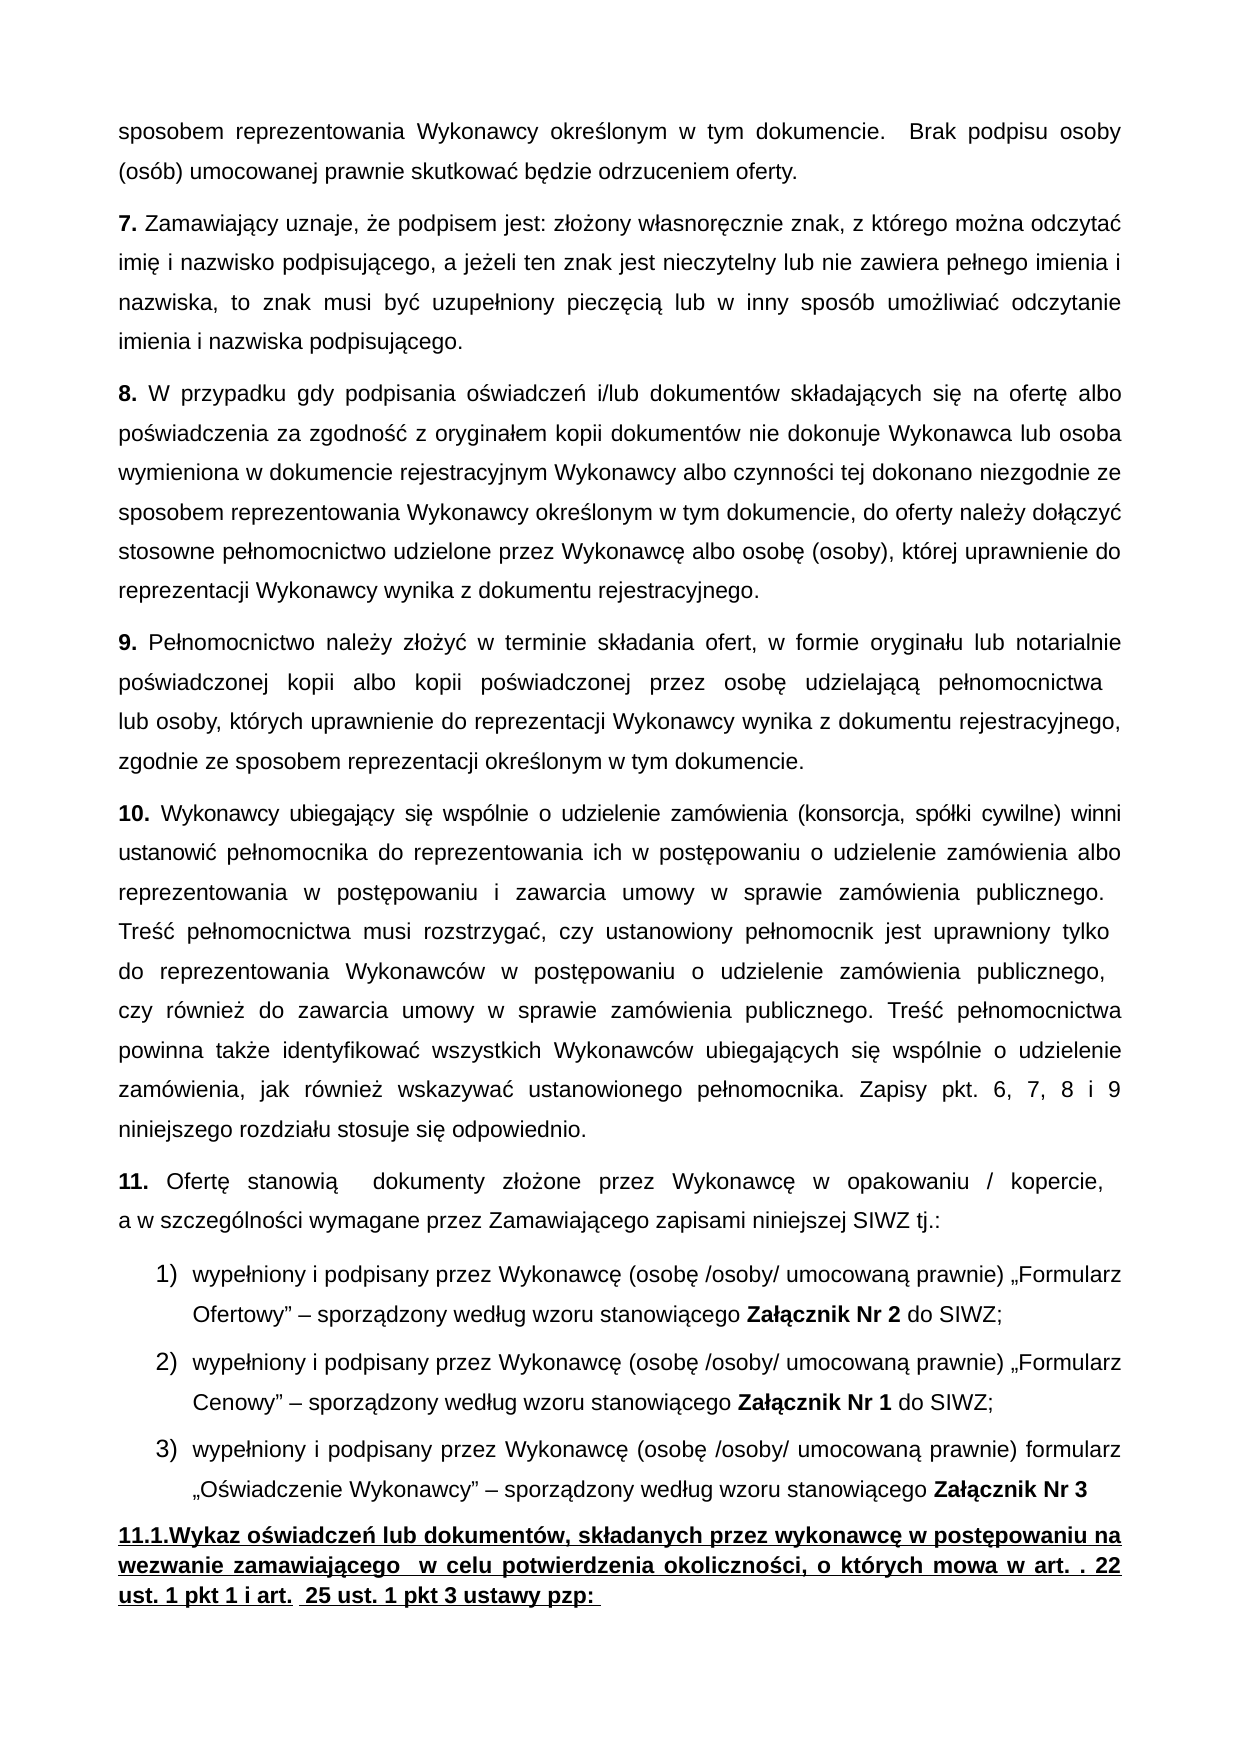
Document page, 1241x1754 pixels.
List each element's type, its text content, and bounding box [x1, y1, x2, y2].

text 11.1.Wykaz oświadczeń lub dokumentów, składanych przez wykonawcę w postępowaniu na [118, 1522, 1122, 1545]
text sposobem reprezentowania Wykonawcy określonym w tym dokumencie. Brak podpisu osoby (osób) umocowanej prawnie skutkować będzie odrzuceniem oferty. [118, 118, 1122, 184]
text wezwanie zamawiającego w celu potwierdzenia okoliczności, o których mowa w art. . 22 [118, 1546, 1122, 1575]
list wypełniony i podpisany przez Wykonawcę (osobę /osoby/ umocowaną prawnie) „Formularz Cenowy” – sporządzony według wzoru stanowiącego Załącznik Nr 1 do SIWZ; [155, 1347, 1122, 1415]
list wypełniony i podpisany przez Wykonawcę (osobę /osoby/ umocowaną prawnie) „Formularz Ofertowy” – sporządzony według wzoru stanowiącego Załącznik Nr 2 do SIWZ; [155, 1259, 1122, 1327]
text 10. Wykonawcy ubiegający się wspólnie o udzielenie zamówienia (konsorcja, spółki cywilne) winni ustanowić pełnomocnika do reprezentowania ich w postępowaniu o udzielenie zamówienia albo reprezentowania w postępowaniu i zawarcia umowy w sprawie zamówienia publicznego. Treść pełnomocnictwa musi rozstrzygać, czy ustanowiony pełnomocnik jest uprawniony tylko do reprezentowania Wykonawców w postępowaniu o udzielenie zamówienia publicznego, czy również do zawarcia umowy w sprawie zamówienia publicznego. Treść pełnomocnictwa powinna także identyfikować wszystkich Wykonawców ubiegających się wspólnie o udzielenie zamówienia, jak również wskazywać ustanowionego pełnomocnika. Zapisy pkt. 6, 7, 8 i 9 niniejszego rozdziału stosuje się odpowiednio. [118, 800, 1122, 1142]
list wypełniony i podpisany przez Wykonawcę (osobę /osoby/ umocowaną prawnie) formularz „Oświadczenie Wykonawcy” – sporządzony według wzoru stanowiącego Załącznik Nr 3 [155, 1434, 1122, 1502]
text 8. W przypadku gdy podpisania oświadczeń i/lub dokumentów składających się na ofertę albo poświadczenia za zgodność z oryginałem kopii dokumentów nie dokonuje Wykonawca lub osoba wymieniona w dokumencie rejestracyjnym Wykonawcy albo czynności tej dokonano niezgodnie ze sposobem reprezentowania Wykonawcy określonym w tym dokumencie, do oferty należy dołączyć stosowne pełnomocnictwo udzielone przez Wykonawcę albo osobę (osoby), której uprawnienie do reprezentacji Wykonawcy wynika z dokumentu rejestracyjnego. [118, 380, 1122, 604]
text ust. 1 pkt 1 i art. 25 ust. 1 pkt 3 ustawy pzp: [118, 1576, 1122, 1609]
text 9. Pełnomocnictwo należy złożyć w terminie składania ofert, w formie oryginału lub notarialnie poświadczonej kopii albo kopii poświadczonej przez osobę udzielającą pełnomocnictwa lub osoby, których uprawnienie do reprezentacji Wykonawcy wynika z dokumentu rejestracyjnego, zgodnie ze sposobem reprezentacji określonym w tym dokumencie. [118, 629, 1122, 774]
text 7. Zamawiający uznaje, że podpisem jest: złożony własnoręcznie znak, z którego można odczytać imię i nazwisko podpisującego, a jeżeli ten znak jest nieczytelny lub nie zawiera pełnego imienia i nazwiska, to znak musi być uzupełniony pieczęcią lub w inny sposób umożliwiać odczytanie imienia i nazwiska podpisującego. [118, 209, 1122, 354]
text 11. Ofertę stanowią dokumenty złożone przez Wykonawcę w opakowaniu / kopercie, a w szczególności wymagane przez Zamawiającego zapisami niniejszej SIWZ tj.: [118, 1168, 1122, 1233]
